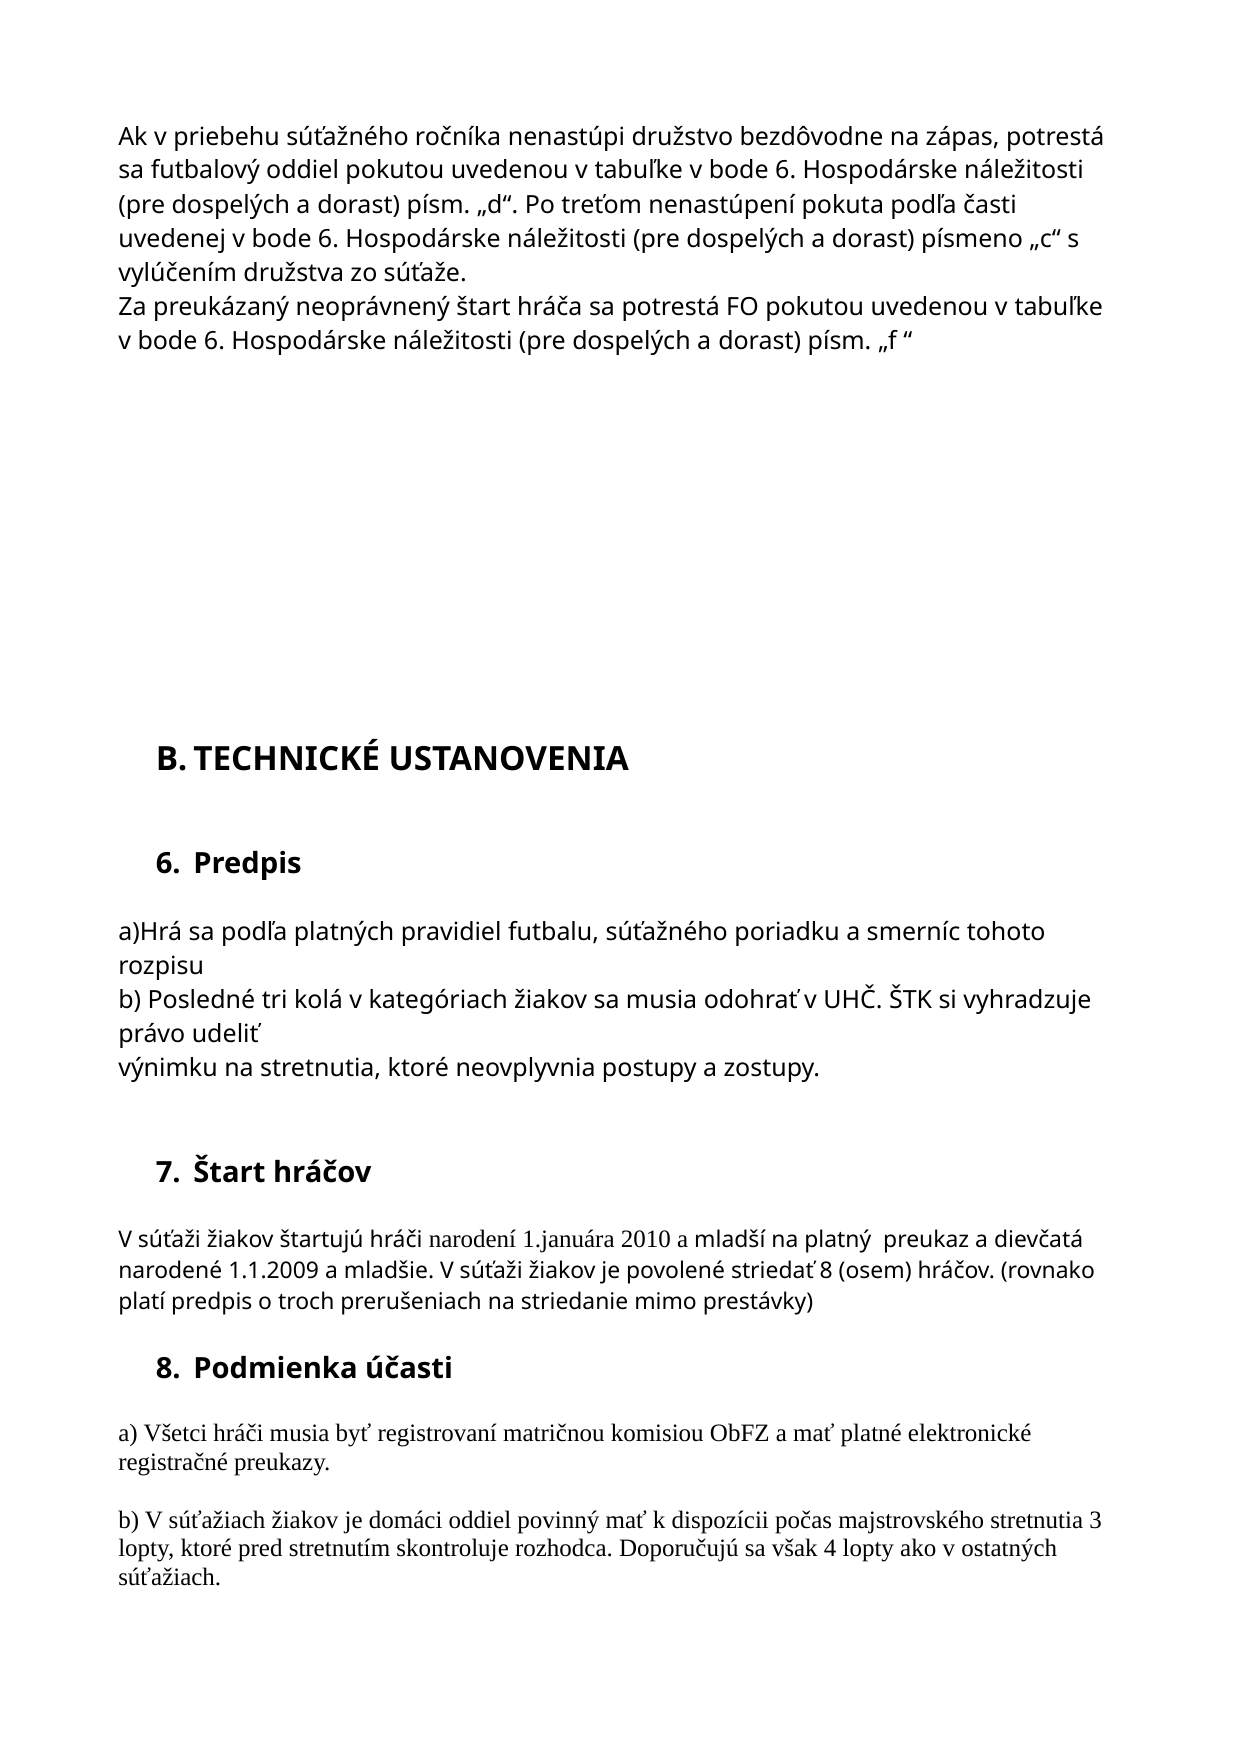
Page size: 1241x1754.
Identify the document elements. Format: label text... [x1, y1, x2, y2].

text V súťaži žiakov štartujú hráči narodení 1.januára 2010 a mladší na platný preukaz a dievčatá narodené 1.1.2009 a mladšie. V súťaži žiakov je povolené striedať 8 (osem) hráčov. (rovnako platí predpis o troch prerušeniach na striedanie mimo prestávky) [118, 1223, 1122, 1316]
list Predpis [156, 842, 1122, 882]
text a)Hrá sa podľa platných pravidiel futbalu, súťažného poriadku a smerníc tohoto rozpisu [118, 913, 1122, 981]
list TECHNICKÉ USTANOVENIA [156, 734, 1122, 780]
text b) V súťažiach žiakov je domáci oddiel povinný mať k dispozícii počas majstrovského stretnutia 3 [118, 1476, 1122, 1533]
text a) Všetci hráči musia byť registrovaní matričnou komisiou ObFZ a mať platné elektronické registračné preukazy. [118, 1418, 1122, 1476]
list Štart hráčov [156, 1152, 1122, 1191]
text výnimku na stretnutia, ktoré neovplyvnia postupy a zostupy. [118, 1049, 1122, 1083]
text Ak v priebehu súťažného ročníka nenastúpi družstvo bezdôvodne na zápas, potrestá sa futbalový oddiel pokutou uvedenou v tabuľke v bode 6. Hospodárske náležitosti (pre dospelých a dorast) písm. „d“. Po treťom nenastúpení pokuta podľa časti uvedenej v bode 6. Hospodárske náležitosti (pre dospelých a dorast) písmeno „c“ s vylúčením družstva zo súťaže. [118, 118, 1122, 288]
text b) Posledné tri kolá v kategóriach žiakov sa musia odohrať v UHČ. ŠTK si vyhradzuje právo udeliť [118, 981, 1122, 1049]
list Podmienka účasti [156, 1348, 1122, 1387]
text Za preukázaný neoprávnený štart hráča sa potrestá FO pokutou uvedenou v tabuľke v bode 6. Hospodárske náležitosti (pre dospelých a dorast) písm. „f “ [118, 288, 1122, 357]
text [118, 1591, 1122, 1620]
text lopty, ktoré pred stretnutím skontroluje rozhodca. Doporučujú sa však 4 lopty ako v ostatných [118, 1533, 1122, 1562]
text súťažiach. [118, 1562, 1122, 1591]
